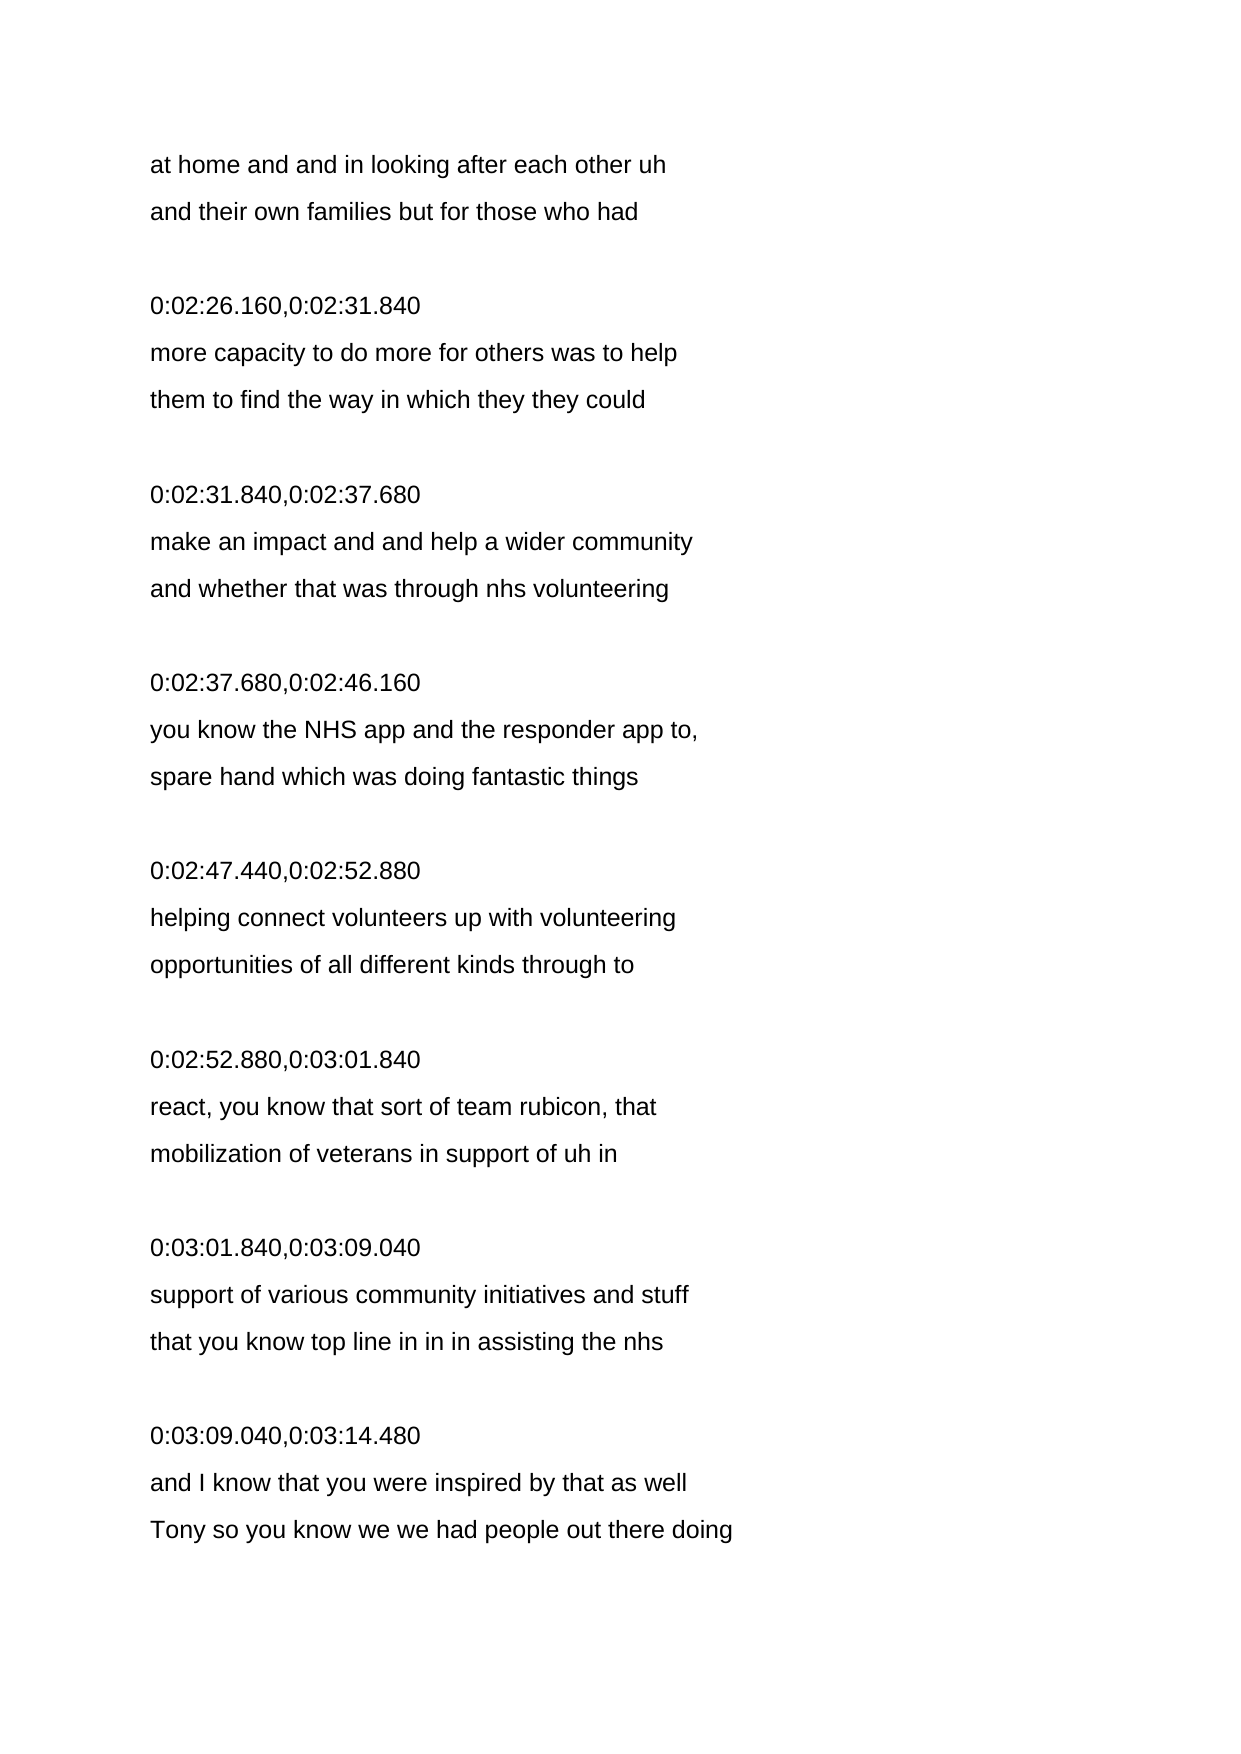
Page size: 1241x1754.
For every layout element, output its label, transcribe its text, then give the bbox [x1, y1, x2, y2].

text mobilization of veterans in support of uh in [150, 1139, 1090, 1167]
text 0:02:52.880,0:03:01.840 [150, 1044, 1090, 1073]
text 0:02:37.680,0:02:46.160 [150, 668, 1090, 697]
text and whether that was through nhs volunteering [150, 574, 1090, 602]
text support of various community initiatives and stuff [150, 1280, 1090, 1309]
text 0:02:26.160,0:02:31.840 [150, 291, 1090, 320]
text react, you know that sort of team rubicon, that [150, 1092, 1090, 1120]
text spare hand which was doing fantastic things [150, 762, 1090, 791]
text at home and and in looking after each other uh [150, 150, 1090, 179]
text more capacity to do more for others was to help [150, 338, 1090, 367]
text 0:02:31.840,0:02:37.680 [150, 479, 1090, 508]
text opportunities of all different kinds through to [150, 950, 1090, 979]
text 0:03:09.040,0:03:14.480 [150, 1421, 1090, 1450]
text 0:03:01.840,0:03:09.040 [150, 1233, 1090, 1262]
text that you know top line in in in assisting the nhs [150, 1327, 1090, 1356]
text you know the NHS app and the responder app to, [150, 715, 1090, 744]
text helping connect volunteers up with volunteering [150, 903, 1090, 932]
text 0:02:47.440,0:02:52.880 [150, 856, 1090, 885]
text make an impact and and help a wider community [150, 527, 1090, 555]
text Tony so you know we we had people out there doing [150, 1515, 1090, 1544]
text them to find the way in which they they could [150, 385, 1090, 414]
text and their own families but for those who had [150, 197, 1090, 226]
text and I know that you were inspired by that as well [150, 1468, 1090, 1497]
